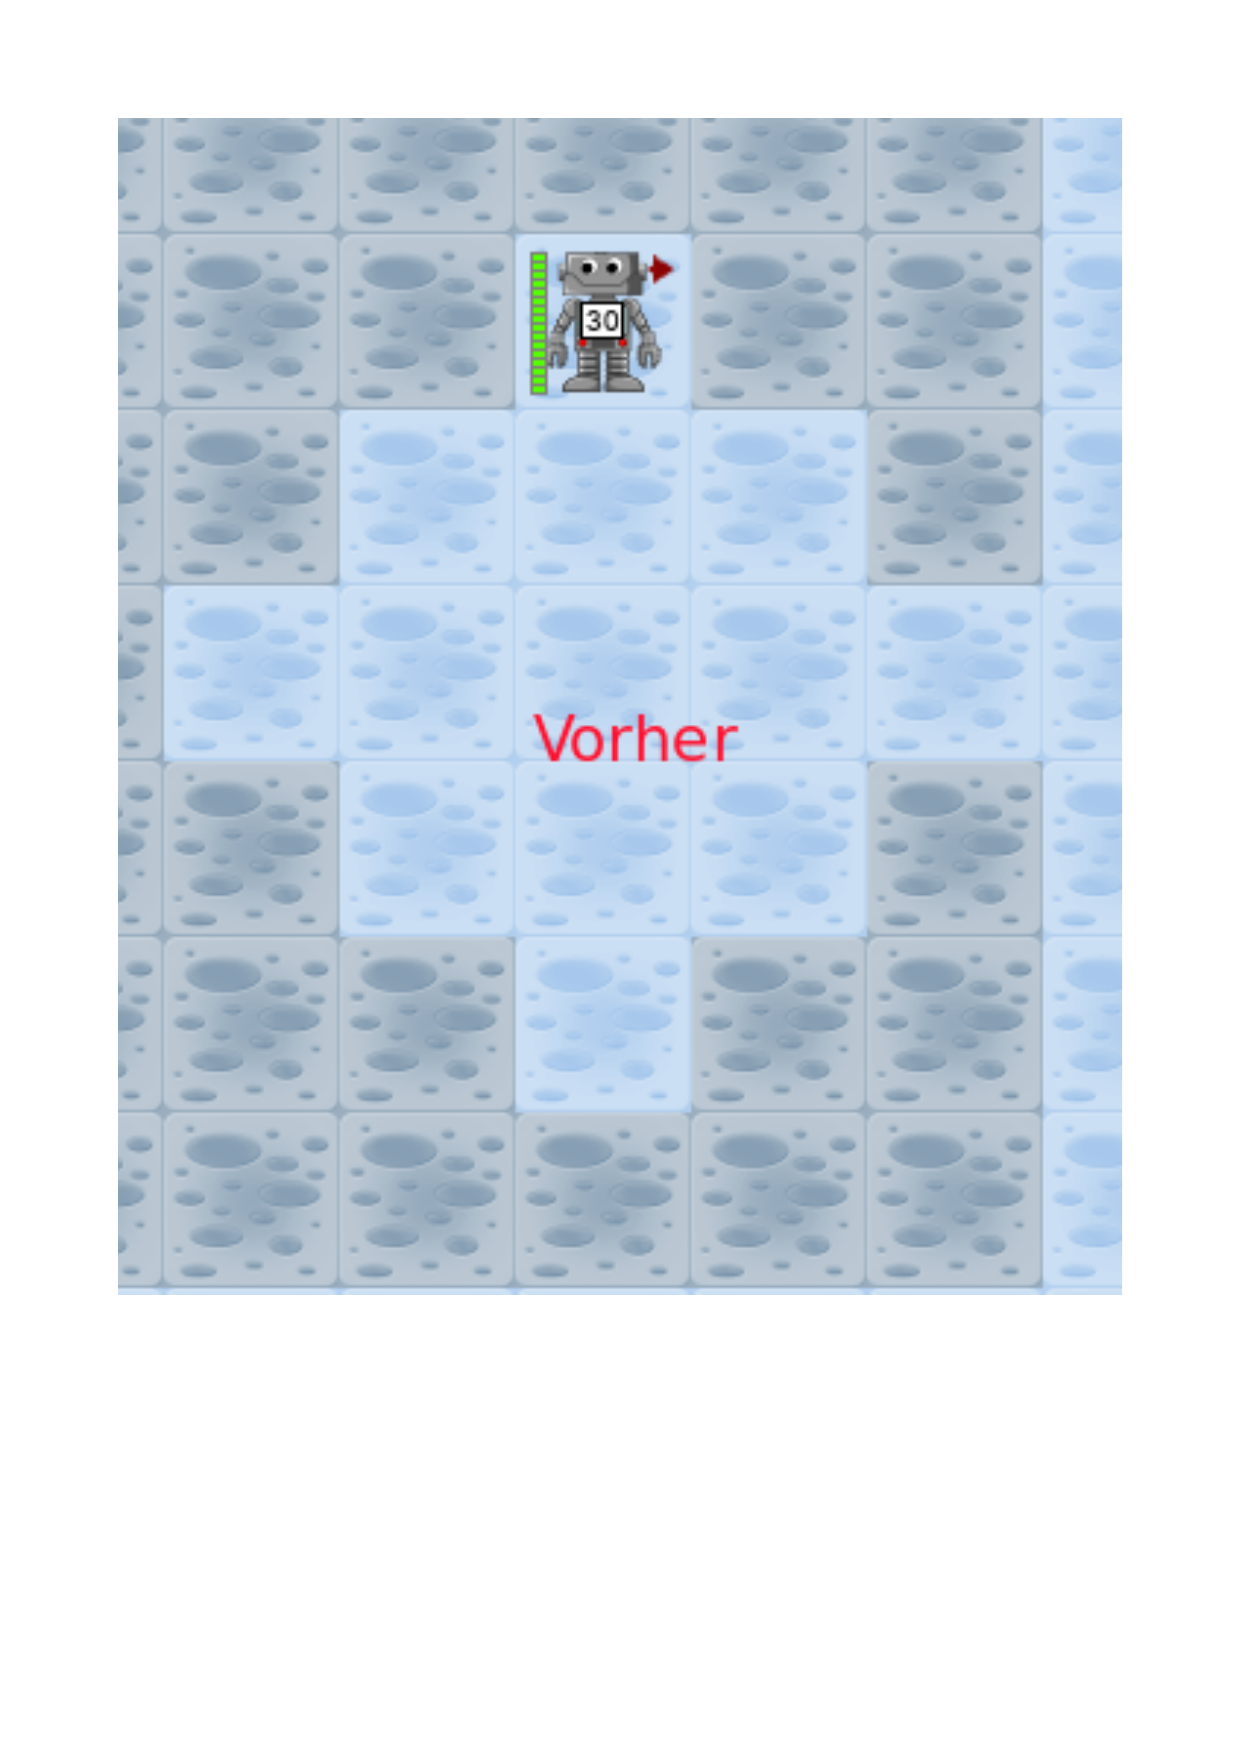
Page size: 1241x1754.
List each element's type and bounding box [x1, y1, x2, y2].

picture [118, 118, 1123, 1295]
